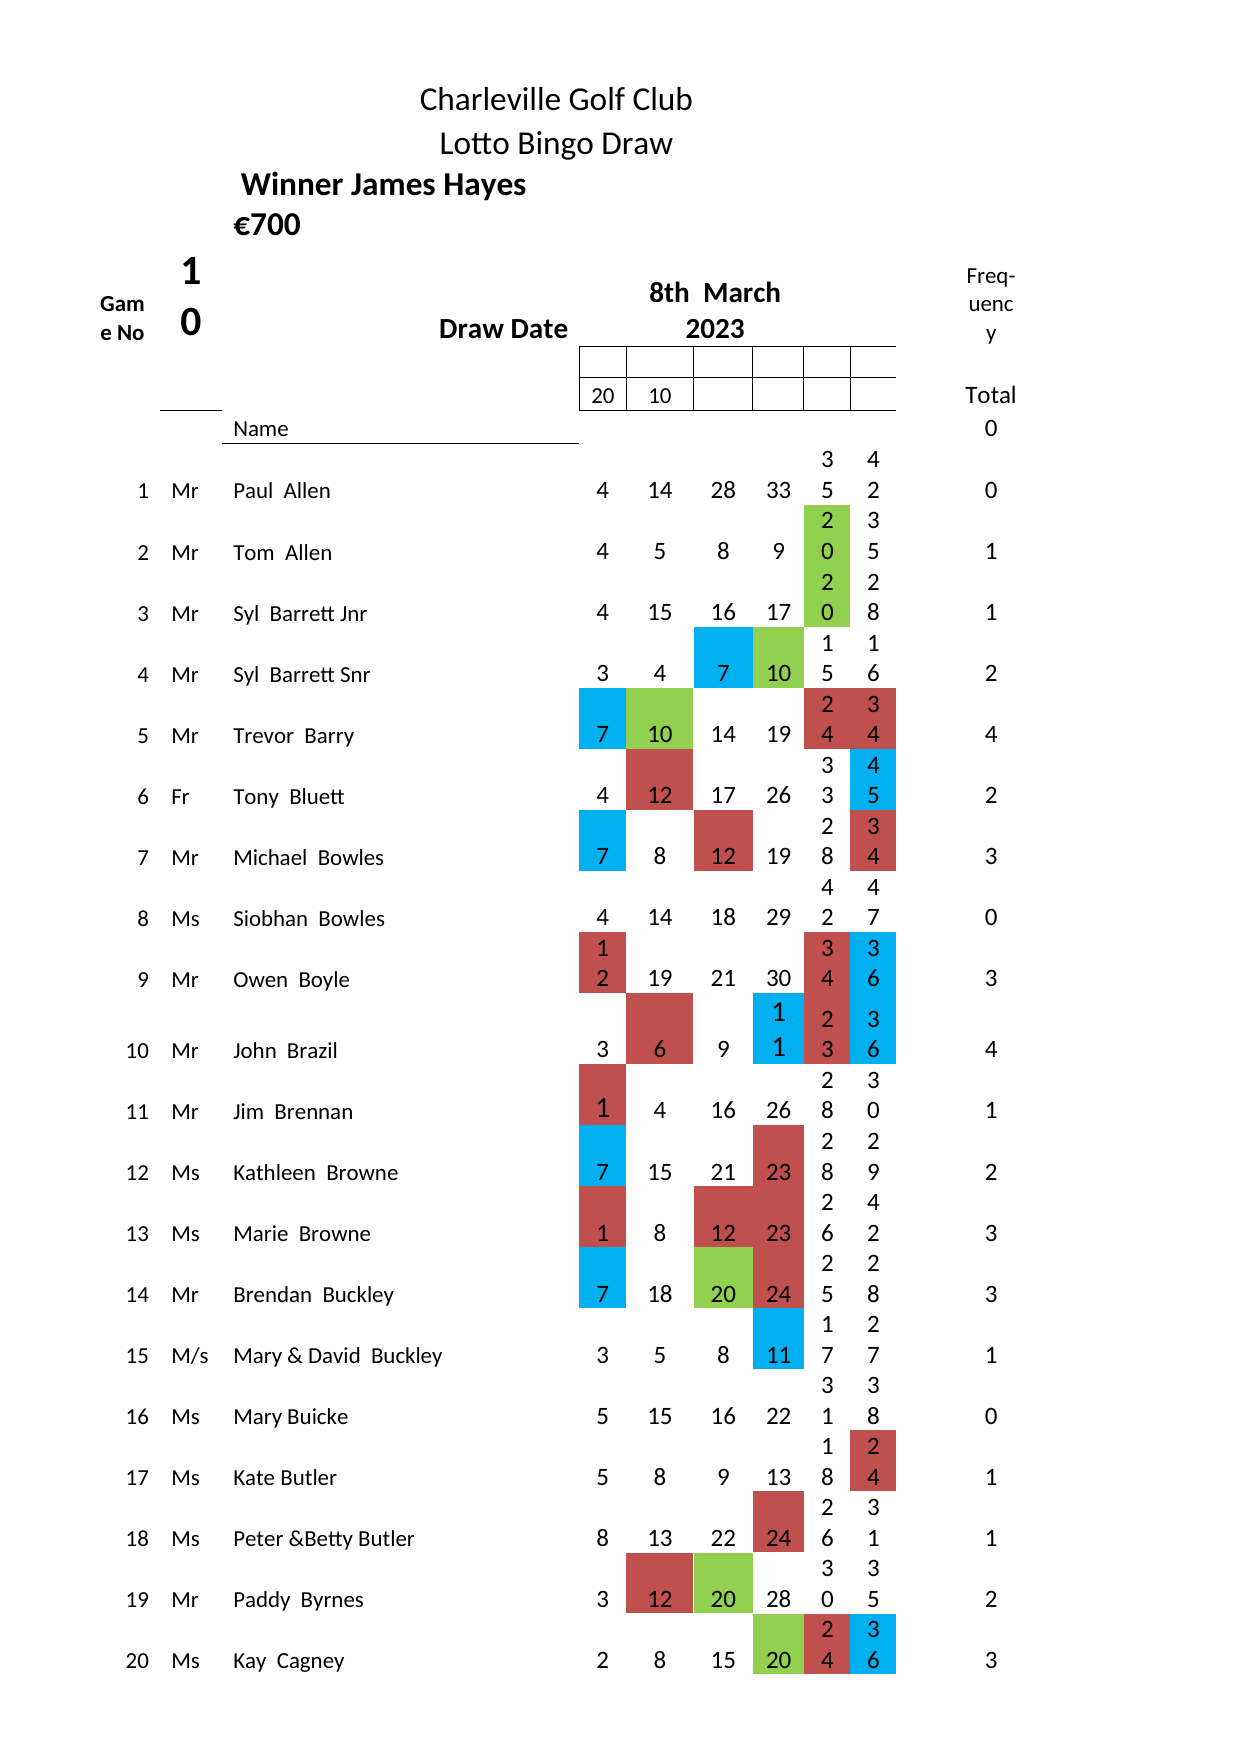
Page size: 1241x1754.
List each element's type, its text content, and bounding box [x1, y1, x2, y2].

table_cell [896, 443, 954, 504]
table_cell 23 [753, 1125, 804, 1186]
table_cell 35 [804, 443, 850, 504]
table_cell 16 [694, 1369, 753, 1430]
table_cell 28 [804, 1125, 850, 1186]
table_cell 2 [954, 1125, 1028, 1186]
table_cell 17 [753, 566, 804, 627]
table_cell 9 [694, 993, 753, 1064]
table_cell [579, 411, 626, 442]
table_cell 31 [804, 1369, 850, 1430]
table_cell 26 [753, 749, 804, 810]
table_cell 12 [579, 932, 626, 993]
table_cell Siobhan Bowles [222, 871, 579, 932]
table_cell 4 [579, 566, 626, 627]
table_cell 3 [954, 1247, 1028, 1308]
table_cell 36 [850, 993, 896, 1064]
table_cell [851, 347, 896, 377]
table_cell [896, 627, 954, 688]
table_cell Ms [160, 1491, 222, 1552]
table_cell 15 [694, 1614, 753, 1674]
table_cell 1 [954, 566, 1028, 627]
table_cell 6 [626, 993, 693, 1064]
table_cell 16 [694, 566, 753, 627]
table_cell 42 [850, 443, 896, 504]
table_cell 30 [753, 932, 804, 993]
table_cell 1 [579, 1186, 626, 1247]
table_cell [896, 749, 954, 810]
table_cell 4 [85, 627, 160, 688]
table_cell Mr [160, 932, 222, 993]
table_cell [896, 244, 954, 346]
table_cell 9 [753, 505, 804, 566]
table_cell 18 [85, 1491, 160, 1552]
table_cell Tom Allen [222, 505, 579, 566]
table_cell [850, 411, 896, 442]
table_cell 8 [626, 1430, 693, 1491]
table_cell 18 [804, 1430, 850, 1491]
table_cell 33 [804, 749, 850, 810]
table_cell 11 [85, 1064, 160, 1125]
table_cell 3 [954, 1186, 1028, 1247]
table_cell 20 [694, 1553, 753, 1613]
table_header Charleville Golf Club [85, 75, 1028, 119]
table_cell [694, 347, 752, 377]
table_cell 4 [579, 749, 626, 810]
table_cell 45 [850, 749, 896, 810]
table_cell 10 [753, 627, 804, 688]
table_cell [85, 377, 160, 410]
table_cell 16 [850, 627, 896, 688]
table_cell 14 [626, 443, 693, 504]
table_cell Ms [160, 1369, 222, 1430]
table_cell [896, 1247, 954, 1308]
table_cell 8 [579, 1491, 626, 1552]
table_cell 12 [626, 749, 693, 810]
table_cell 0 [954, 1369, 1028, 1430]
table_cell 13 [753, 1430, 804, 1491]
table_cell 24 [804, 688, 850, 749]
table_cell [804, 347, 850, 377]
table_cell [85, 410, 160, 442]
table_cell Freq-uency [954, 244, 1028, 346]
table_cell 8 [626, 1186, 693, 1247]
table_cell 1 [954, 1308, 1028, 1369]
table_cell 18 [694, 871, 753, 932]
table_cell 5 [626, 1308, 693, 1369]
table_cell 2 [85, 505, 160, 566]
table_cell [896, 505, 954, 566]
table_cell 2 [954, 1553, 1028, 1613]
table_cell 11 [753, 993, 804, 1064]
table_cell 4 [579, 871, 626, 932]
table_cell 4 [954, 993, 1028, 1064]
table_cell 7 [579, 1247, 626, 1308]
table_cell 15 [626, 1125, 693, 1186]
table_cell [896, 1064, 954, 1125]
table_cell [896, 410, 954, 442]
table_cell 7 [579, 688, 626, 749]
table_cell Mr [160, 443, 222, 504]
table_cell 10 [160, 244, 222, 346]
table_cell 13 [626, 1491, 693, 1552]
table_cell 14 [694, 688, 753, 749]
table_cell 1 [954, 1430, 1028, 1491]
table_cell 13 [85, 1186, 160, 1247]
table_cell John Brazil [222, 993, 579, 1064]
table_cell 4 [579, 505, 626, 566]
table_cell 28 [804, 1064, 850, 1125]
table_cell 20 [804, 505, 850, 566]
table_cell [896, 810, 954, 871]
table_cell Brendan Buckley [222, 1247, 579, 1308]
table_cell 12 [85, 1125, 160, 1186]
table_cell 3 [579, 627, 626, 688]
table_cell [804, 244, 850, 346]
table_cell 25 [804, 1247, 850, 1308]
table_cell 30 [804, 1553, 850, 1613]
table_cell [753, 378, 803, 410]
table_cell 22 [694, 1491, 753, 1552]
table_cell 42 [850, 1186, 896, 1247]
table_cell [222, 346, 579, 377]
table_cell [896, 1491, 954, 1552]
table_cell 15 [804, 627, 850, 688]
table_cell 1 [85, 443, 160, 504]
table_cell 29 [850, 1125, 896, 1186]
table_cell 38 [850, 1369, 896, 1430]
table_cell 4 [954, 688, 1028, 749]
table_cell [804, 378, 850, 410]
table_cell 28 [850, 1247, 896, 1308]
table_cell [851, 378, 896, 410]
table_cell [896, 1430, 954, 1491]
table_cell [896, 1308, 954, 1369]
table_cell 8th March 2023 [626, 244, 804, 346]
table_cell 4 [626, 627, 693, 688]
table_cell [222, 377, 579, 410]
table_cell Total [954, 377, 1028, 410]
table_cell [804, 163, 850, 244]
table_cell [580, 347, 626, 377]
table_cell 15 [626, 566, 693, 627]
table_cell 3 [954, 810, 1028, 871]
table_cell 23 [753, 1186, 804, 1247]
table_cell [579, 163, 693, 244]
table_cell 36 [850, 1614, 896, 1674]
table_cell 17 [85, 1430, 160, 1491]
table_cell 16 [85, 1369, 160, 1430]
table_cell Mr [160, 627, 222, 688]
table_cell [160, 411, 222, 442]
table_cell 19 [626, 932, 693, 993]
table_cell 24 [850, 1430, 896, 1491]
table_cell 28 [753, 1553, 804, 1613]
table_cell Trevor Barry [222, 688, 579, 749]
table_cell 17 [804, 1308, 850, 1369]
table_cell Michael Bowles [222, 810, 579, 871]
table_cell 27 [850, 1308, 896, 1369]
table_cell 3 [85, 566, 160, 627]
table_cell Mr [160, 566, 222, 627]
table_cell [694, 163, 753, 244]
table_cell [896, 1369, 954, 1430]
table_cell 3 [579, 993, 626, 1064]
table_cell Ms [160, 1430, 222, 1491]
table_cell [753, 347, 803, 377]
table_cell 19 [85, 1553, 160, 1613]
table_cell 1 [954, 1491, 1028, 1552]
table_cell 9 [694, 1430, 753, 1491]
table_cell [160, 346, 222, 377]
table_cell Paul Allen [222, 444, 579, 504]
table_cell 8 [85, 871, 160, 932]
table_cell 8 [694, 1308, 753, 1369]
table_cell [896, 346, 954, 377]
table_cell 34 [804, 932, 850, 993]
table_cell [627, 347, 693, 377]
table_cell Kay Cagney [222, 1614, 579, 1674]
table_cell 12 [694, 1186, 753, 1247]
table_cell 10 [626, 688, 693, 749]
table_cell 18 [626, 1247, 693, 1308]
table_cell Winner James Hayes €700 [222, 163, 579, 244]
table_cell M/s [160, 1308, 222, 1369]
table_cell 33 [753, 443, 804, 504]
table_cell [626, 411, 693, 442]
table_cell 35 [850, 505, 896, 566]
table_cell 12 [626, 1553, 693, 1613]
table_cell Jim Brennan [222, 1064, 579, 1125]
table_cell Mr [160, 810, 222, 871]
table_cell 34 [850, 810, 896, 871]
table_cell 14 [626, 871, 693, 932]
table_cell [160, 163, 222, 244]
table_cell 0 [954, 410, 1028, 442]
table_cell Game No [85, 244, 160, 346]
table_cell 2 [579, 1614, 626, 1674]
table_cell Mr [160, 1553, 222, 1613]
table_cell 12 [694, 810, 753, 871]
table_cell 24 [753, 1247, 804, 1308]
table_cell Lotto Bingo Draw [85, 119, 1028, 162]
table_cell Kate Butler [222, 1430, 579, 1491]
table_cell 3 [579, 1308, 626, 1369]
table_cell 2 [954, 627, 1028, 688]
table_cell [896, 163, 954, 244]
table_cell 10 [85, 993, 160, 1064]
table_cell 20 [85, 1614, 160, 1674]
table_cell 4 [579, 443, 626, 504]
table_cell 14 [85, 1247, 160, 1308]
table_cell 10 [627, 378, 693, 410]
table_cell Mr [160, 505, 222, 566]
table_cell 42 [804, 871, 850, 932]
table_cell 5 [85, 688, 160, 749]
table_cell 21 [694, 1125, 753, 1186]
table_cell 20 [694, 1247, 753, 1308]
table_cell 30 [850, 1064, 896, 1125]
table_cell 17 [694, 749, 753, 810]
table_cell 26 [804, 1186, 850, 1247]
table_cell [896, 1125, 954, 1186]
table_cell [850, 244, 896, 346]
table_cell 21 [694, 932, 753, 993]
table_cell Mr [160, 993, 222, 1064]
table_cell [694, 411, 753, 442]
table_cell 28 [850, 566, 896, 627]
table_cell 8 [626, 1614, 693, 1674]
table_cell [896, 1553, 954, 1613]
table_cell [896, 688, 954, 749]
table_cell Marie Browne [222, 1186, 579, 1247]
table_cell Tony Bluett [222, 749, 579, 810]
table_cell Mr [160, 688, 222, 749]
table_cell 24 [753, 1491, 804, 1552]
table_cell 7 [85, 810, 160, 871]
table_cell 2 [954, 749, 1028, 810]
table_cell 23 [804, 993, 850, 1064]
table_cell 1 [954, 505, 1028, 566]
table_cell [753, 163, 804, 244]
table_cell [896, 377, 954, 410]
table_cell Ms [160, 1125, 222, 1186]
table_cell Draw Date [222, 244, 579, 346]
table_cell [579, 244, 626, 346]
table_cell [694, 378, 752, 410]
table_cell Kathleen Browne [222, 1125, 579, 1186]
table_cell 20 [804, 566, 850, 627]
table_cell 7 [579, 810, 626, 871]
table_cell 47 [850, 871, 896, 932]
table_cell 20 [753, 1614, 804, 1674]
table_cell 15 [85, 1308, 160, 1369]
table_cell Owen Boyle [222, 932, 579, 993]
table_cell 20 [580, 378, 626, 410]
table_cell Mary Buicke [222, 1369, 579, 1430]
table_cell Mr [160, 1064, 222, 1125]
table_cell 26 [753, 1064, 804, 1125]
table_cell [85, 163, 160, 244]
table_cell 35 [850, 1553, 896, 1613]
table_cell [954, 163, 1028, 244]
table_cell Mr [160, 1247, 222, 1308]
table_cell 3 [579, 1553, 626, 1613]
table_cell 1 [954, 1064, 1028, 1125]
table_cell 5 [579, 1430, 626, 1491]
table_cell 8 [626, 810, 693, 871]
table_cell 34 [850, 688, 896, 749]
table_cell 16 [694, 1064, 753, 1125]
table_cell 31 [850, 1491, 896, 1552]
table_cell 29 [753, 871, 804, 932]
table_cell [85, 346, 160, 377]
table_cell 3 [954, 932, 1028, 993]
table_cell [753, 411, 804, 442]
table_cell 3 [954, 1614, 1028, 1674]
table_cell Ms [160, 871, 222, 932]
table_cell [850, 163, 896, 244]
table_cell 0 [954, 443, 1028, 504]
table_cell 15 [626, 1369, 693, 1430]
table_cell 6 [85, 749, 160, 810]
table_cell 11 [753, 1308, 804, 1369]
table_cell Peter &Betty Butler [222, 1491, 579, 1552]
table_cell [896, 1614, 954, 1674]
table_cell 24 [804, 1614, 850, 1674]
table_cell Syl Barrett Snr [222, 627, 579, 688]
table_cell Ms [160, 1186, 222, 1247]
table_cell 19 [753, 688, 804, 749]
table_cell Name [222, 410, 579, 442]
table_cell 22 [753, 1369, 804, 1430]
table_cell Mary & David Buckley [222, 1308, 579, 1369]
table_cell 9 [85, 932, 160, 993]
table_cell 5 [579, 1369, 626, 1430]
table_cell 26 [804, 1491, 850, 1552]
table_cell Paddy Byrnes [222, 1553, 579, 1613]
table_cell [896, 1186, 954, 1247]
table_cell [896, 932, 954, 993]
table_cell 19 [753, 810, 804, 871]
table_cell Fr [160, 749, 222, 810]
table_cell [954, 346, 1028, 377]
table_cell 7 [694, 627, 753, 688]
table_cell 28 [694, 443, 753, 504]
table_cell [804, 411, 850, 442]
table_cell 28 [804, 810, 850, 871]
table_cell 1 [579, 1064, 626, 1125]
table_cell [896, 871, 954, 932]
table_cell [160, 377, 222, 410]
table_cell [896, 993, 954, 1064]
table_cell Syl Barrett Jnr [222, 566, 579, 627]
table_cell 8 [694, 505, 753, 566]
table_cell 7 [579, 1125, 626, 1186]
table_cell [896, 566, 954, 627]
table_cell 5 [626, 505, 693, 566]
table_cell 0 [954, 871, 1028, 932]
table_cell Ms [160, 1614, 222, 1674]
table_cell 36 [850, 932, 896, 993]
table_cell 4 [626, 1064, 693, 1125]
